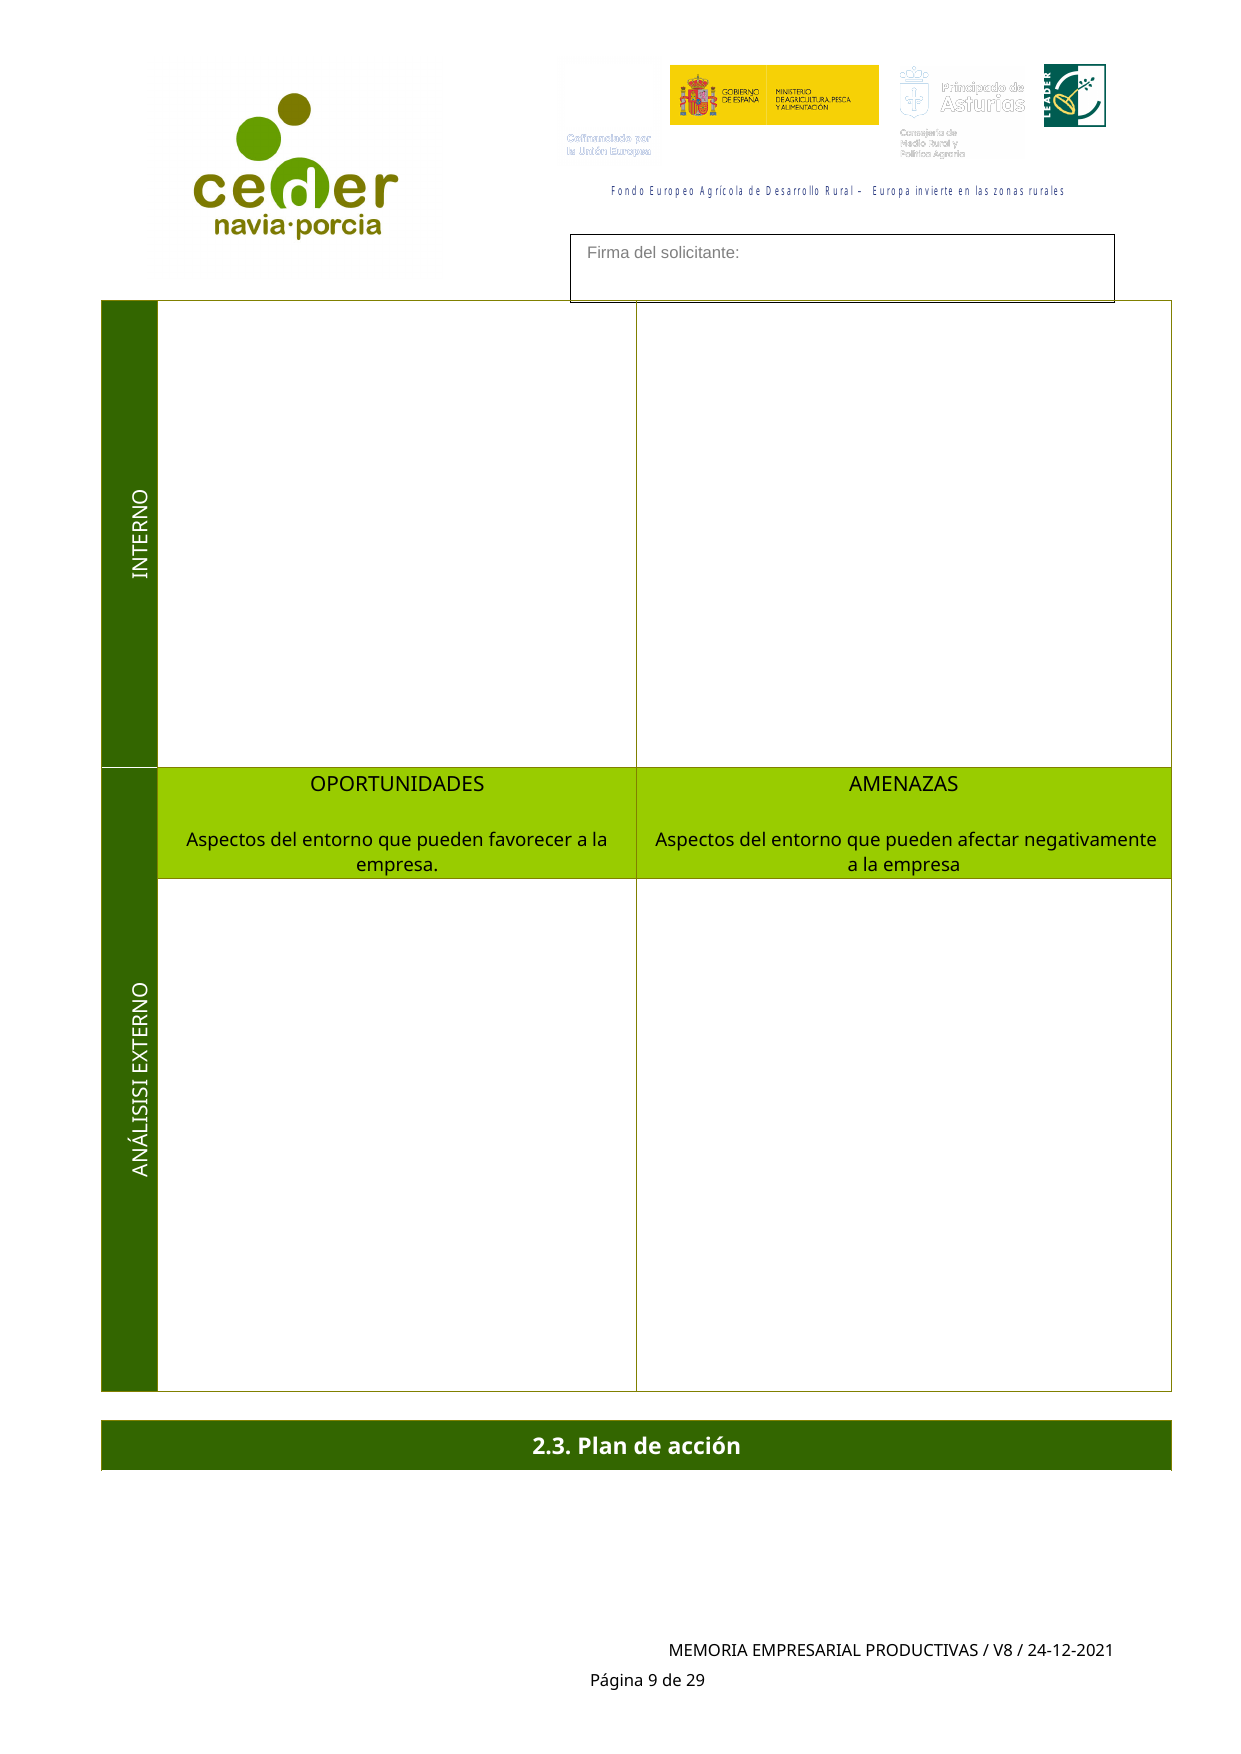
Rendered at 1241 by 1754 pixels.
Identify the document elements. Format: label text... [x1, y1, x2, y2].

table_cell INTERNO [102, 301, 157, 767]
table_cell ANÁLISISI EXTERNO [102, 768, 157, 1391]
table_cell [158, 301, 636, 767]
picture [147, 56, 443, 279]
table_cell [637, 879, 1171, 1391]
table_cell [637, 301, 1171, 767]
table_cell AMENAZAS Aspectos del entorno que pueden afectar negativamente a la empresa [637, 768, 1171, 878]
table_cell OPORTUNIDADES Aspectos del entorno que pueden favorecer a la empresa. [158, 768, 636, 878]
table_cell [158, 879, 636, 1391]
table_header 2.3. Plan de acción [102, 1421, 1171, 1470]
